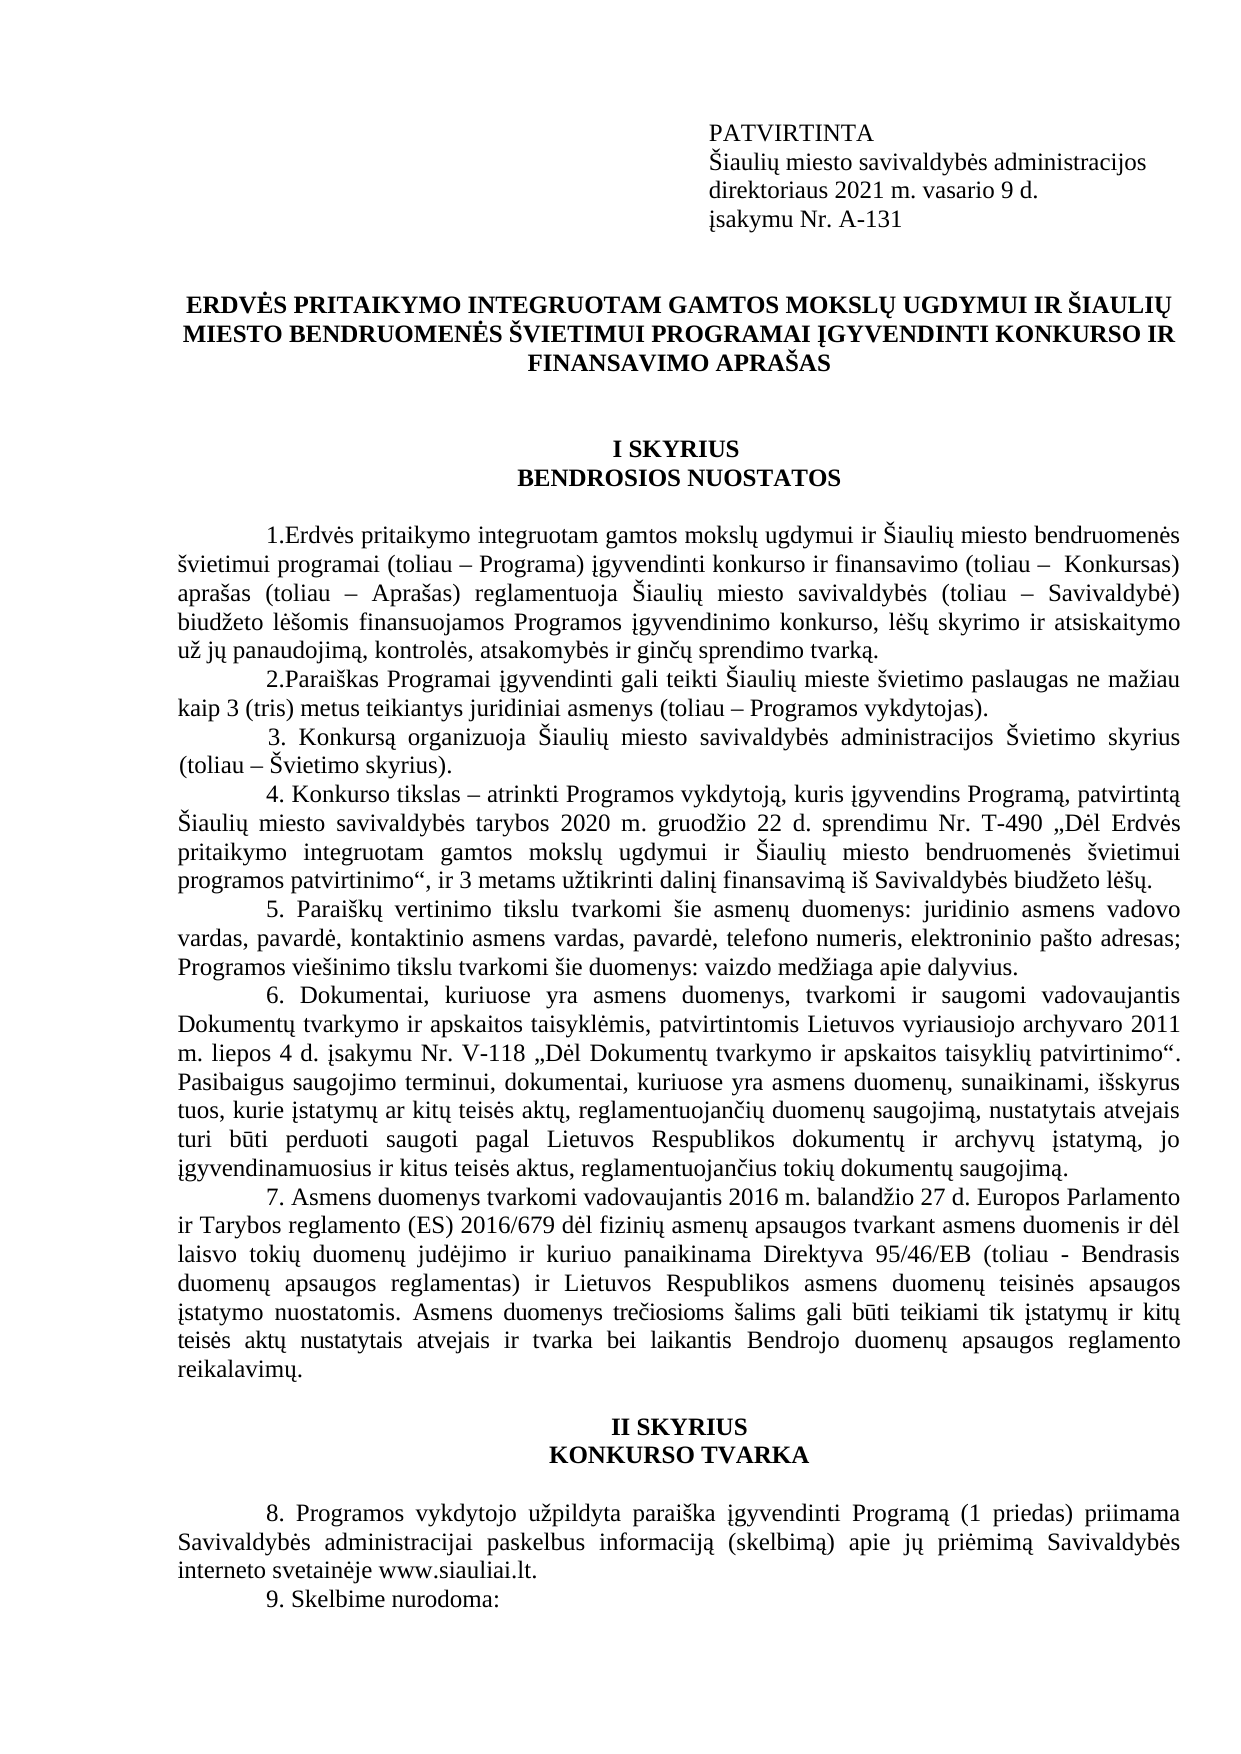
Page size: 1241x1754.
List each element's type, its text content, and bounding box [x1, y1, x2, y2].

text BENDROSIOS NUOSTATOS [177, 463, 1181, 492]
text PATVIRTINTA [709, 118, 1181, 147]
text ERDVĖS PRITAIKYMO INTEGRUOTAM GAMTOS MOKSLŲ UGDYMUI IR ŠIAULIŲ MIESTO BENDRUOMENĖS ŠVIETIMUI PROGRAMAI ĮGYVENDINTI KONKURSO IR FINANSAVIMO APRAŠAS [177, 291, 1181, 377]
text 8. Programos vykdytojo užpildyta paraiška įgyvendinti Programą (1 priedas) priimama Savivaldybės administracijai paskelbus informaciją (skelbimą) apie jų priėmimą Savivaldybės interneto svetainėje www.siauliai.lt. [177, 1498, 1181, 1584]
text I SKYRIUS [177, 434, 1181, 463]
text 3. Konkursą organizuoja Šiaulių miesto savivaldybės administracijos Švietimo skyrius (toliau – Švietimo skyrius). [179, 722, 1181, 779]
text II SKYRIUS [177, 1412, 1181, 1441]
text 4. Konkurso tikslas – atrinkti Programos vykdytoją, kuris įgyvendins Programą, patvirtintą Šiaulių miesto savivaldybės tarybos 2020 m. gruodžio 22 d. sprendimu Nr. T-490 „Dėl Erdvės pritaikymo integruotam gamtos mokslų ugdymui ir Šiaulių miesto bendruomenės švietimui programos patvirtinimo“, ir 3 metams užtikrinti dalinį finansavimą iš Savivaldybės biudžeto lėšų. [177, 779, 1181, 894]
text 7. Asmens duomenys tvarkomi vadovaujantis 2016 m. balandžio 27 d. Europos Parlamento ir Tarybos reglamento (ES) 2016/679 dėl fizinių asmenų apsaugos tvarkant asmens duomenis ir dėl laisvo tokių duomenų judėjimo ir kuriuo panaikinama Direktyva 95/46/EB (toliau - Bendrasis duomenų apsaugos reglamentas) ir Lietuvos Respublikos asmens duomenų teisinės apsaugos įstatymo nuostatomis. Asmens duomenys trečiosioms šalims gali būti teikiami tik įstatymų ir kitų teisės aktų nustatytais atvejais ir tvarka bei laikantis Bendrojo duomenų apsaugos reglamento reikalavimų. [177, 1182, 1181, 1383]
text 5. Paraiškų vertinimo tikslu tvarkomi šie asmenų duomenys: juridinio asmens vadovo vardas, pavardė, kontaktinio asmens vardas, pavardė, telefono numeris, elektroninio pašto adresas; Programos viešinimo tikslu tvarkomi šie duomenys: vaizdo medžiaga apie dalyvius. [177, 894, 1181, 981]
text 9. Skelbime nurodoma: [177, 1584, 1181, 1613]
text 2.Paraiškas Programai įgyvendinti gali teikti Šiaulių mieste švietimo paslaugas ne mažiau kaip 3 (tris) metus teikiantys juridiniai asmenys (toliau – Programos vykdytojas). [177, 664, 1181, 722]
text Šiaulių miesto savivaldybės administracijos [709, 147, 1181, 176]
text 6. Dokumentai, kuriuose yra asmens duomenys, tvarkomi ir saugomi vadovaujantis Dokumentų tvarkymo ir apskaitos taisyklėmis, patvirtintomis Lietuvos vyriausiojo archyvaro 2011 m. liepos 4 d. įsakymu Nr. V-118 „Dėl Dokumentų tvarkymo ir apskaitos taisyklių patvirtinimo“. Pasibaigus saugojimo terminui, dokumentai, kuriuose yra asmens duomenų, sunaikinami, išskyrus tuos, kurie įstatymų ar kitų teisės aktų, reglamentuojančių duomenų saugojimą, nustatytais atvejais turi būti perduoti saugoti pagal Lietuvos Respublikos dokumentų ir archyvų įstatymą, jo įgyvendinamuosius ir kitus teisės aktus, reglamentuojančius tokių dokumentų saugojimą. [177, 981, 1181, 1182]
text KONKURSO TVARKA [177, 1441, 1181, 1469]
text direktoriaus 2021 m. vasario 9 d. [709, 176, 1181, 204]
text 1.Erdvės pritaikymo integruotam gamtos mokslų ugdymui ir Šiaulių miesto bendruomenės švietimui programai (toliau – Programa) įgyvendinti konkurso ir finansavimo (toliau – Konkursas) aprašas (toliau – Aprašas) reglamentuoja Šiaulių miesto savivaldybės (toliau – Savivaldybė) biudžeto lėšomis finansuojamos Programos įgyvendinimo konkurso, lėšų skyrimo ir atsiskaitymo už jų panaudojimą, kontrolės, atsakomybės ir ginčų sprendimo tvarką. [177, 521, 1181, 664]
text įsakymu Nr. A-131 [709, 204, 1181, 233]
